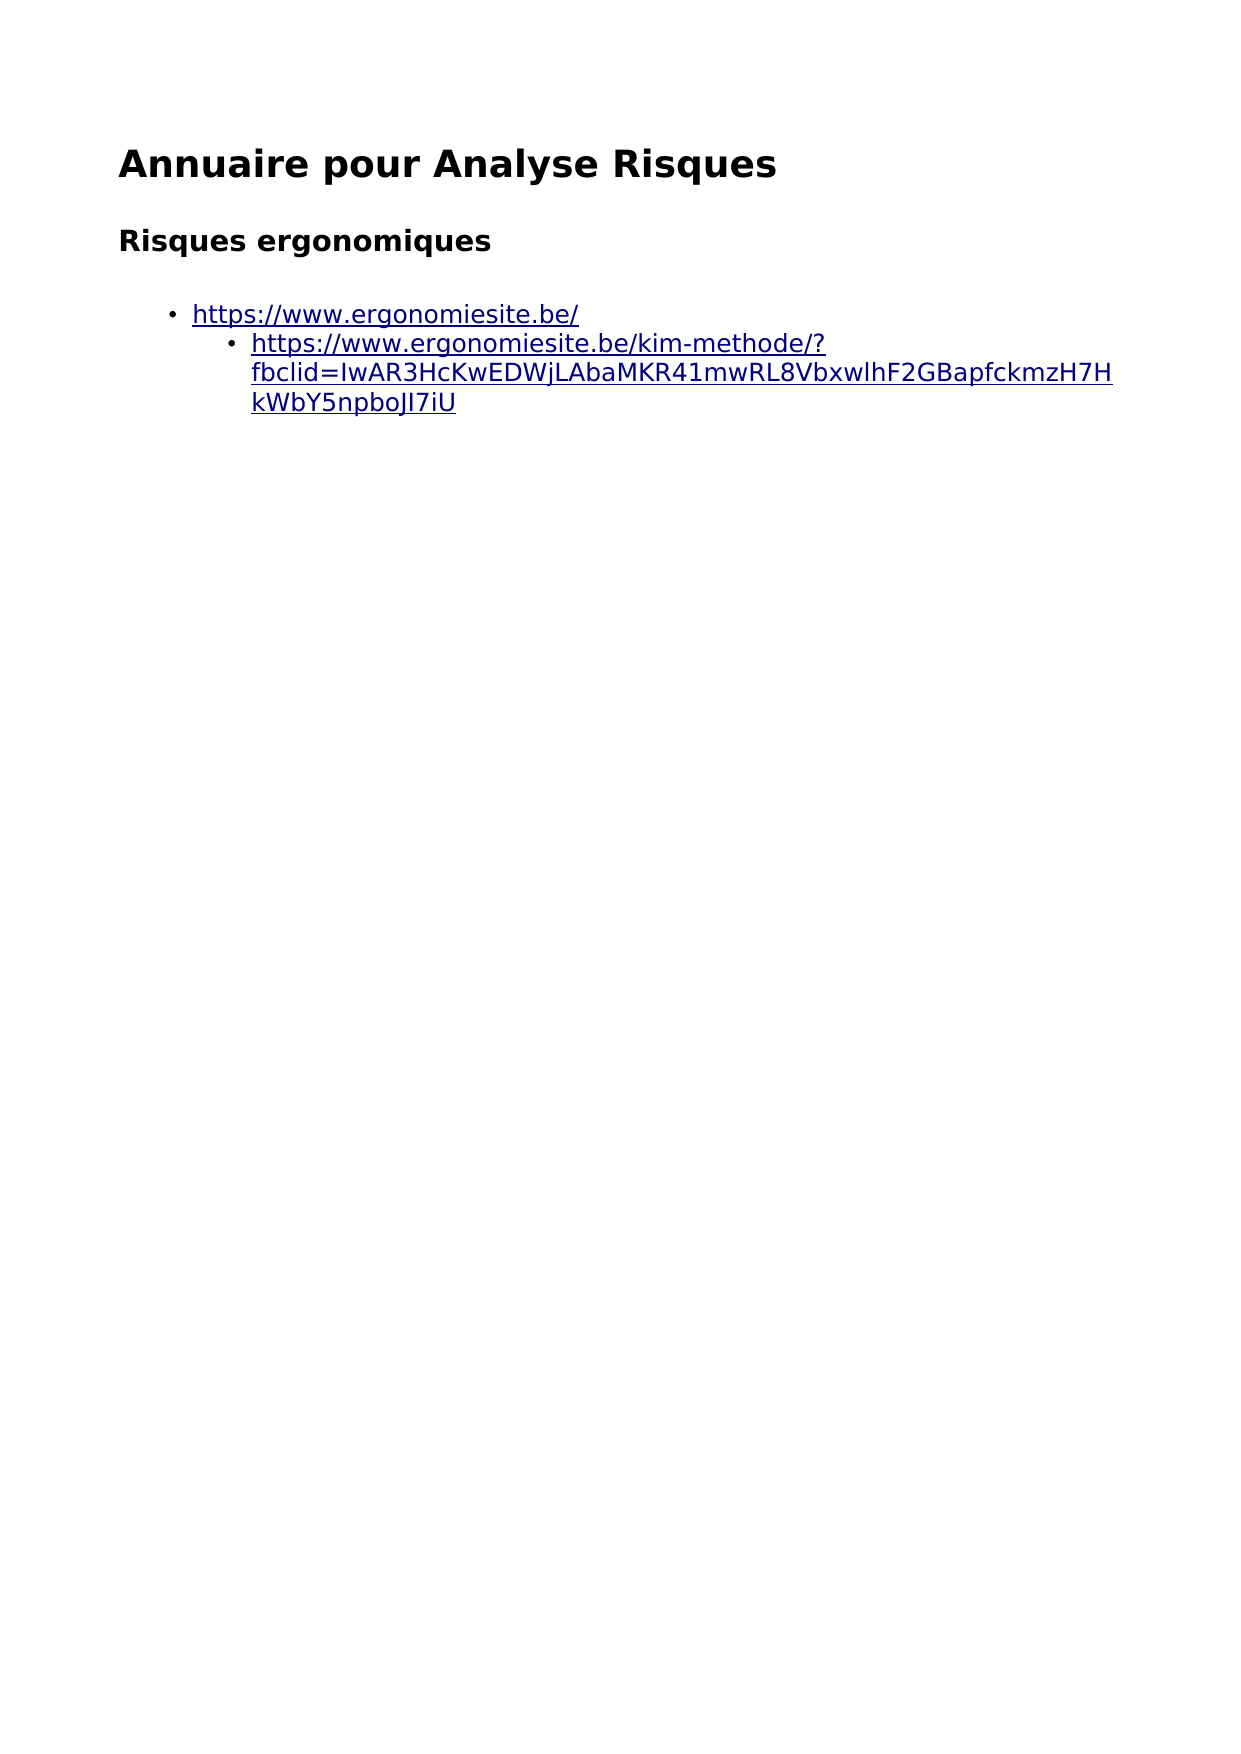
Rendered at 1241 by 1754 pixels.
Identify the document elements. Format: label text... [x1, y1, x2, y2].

subtitle Risques ergonomiques [118, 224, 1122, 258]
list https://www.ergonomiesite.be/kim-methode/?fbclid=IwAR3HcKwEDWjLAbaMKR41mwRL8VbxwlhF2GBapfckmzH7HkWbY5npboJI7iU [236, 329, 1122, 417]
subtitle Annuaire pour Analyse Risques [118, 143, 1122, 187]
list https://www.ergonomiesite.be/ [177, 300, 1122, 329]
